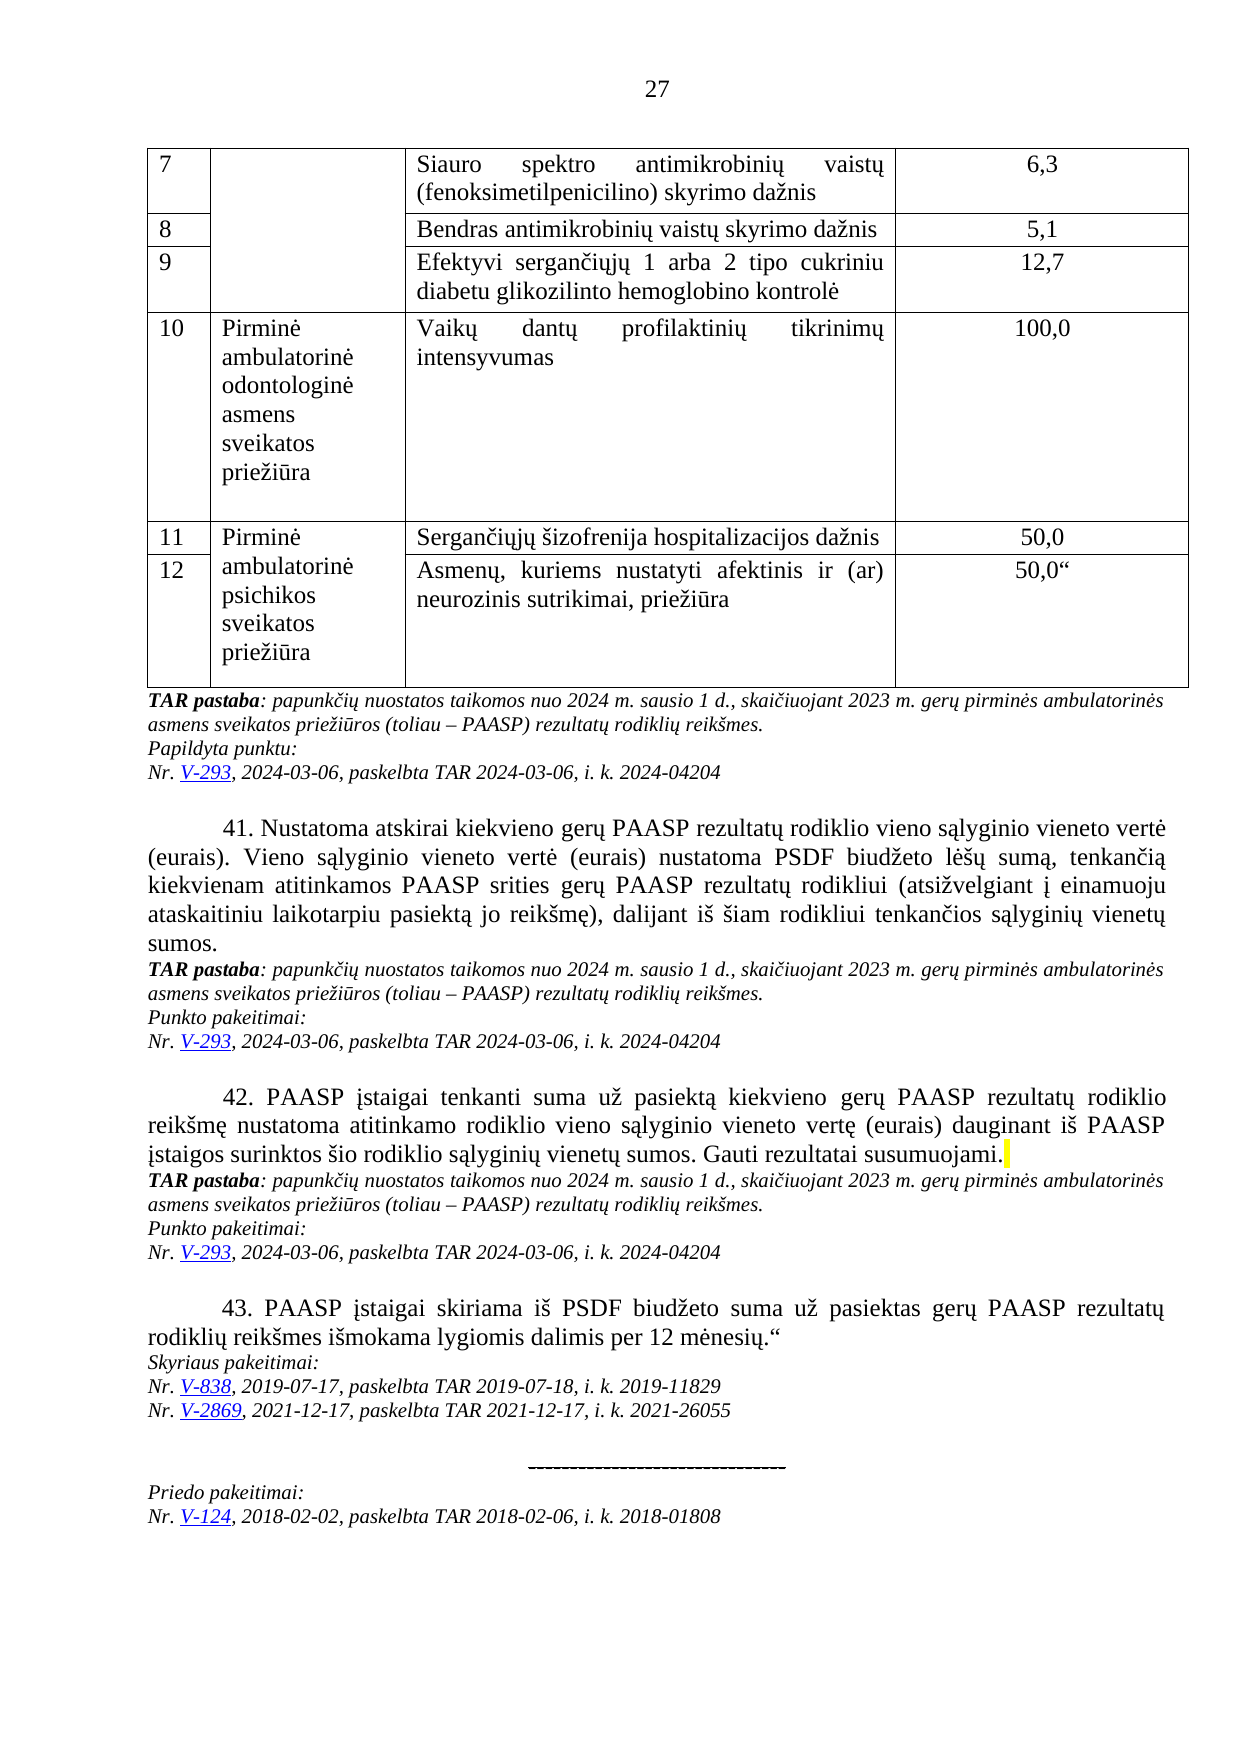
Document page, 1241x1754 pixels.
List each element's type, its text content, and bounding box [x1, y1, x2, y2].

table_cell 8 [148, 214, 210, 246]
text Nr. V-293, 2024-03-06, paskelbta TAR 2024-03-06, i. k. 2024-04204 [148, 1240, 1166, 1264]
text Nr. V-838, 2019-07-17, paskelbta TAR 2019-07-18, i. k. 2019-11829 [148, 1374, 1166, 1398]
text Nr. V-2869, 2021-12-17, paskelbta TAR 2021-12-17, i. k. 2021-26055 [148, 1398, 1166, 1422]
text ------------------------------- [148, 1451, 1166, 1480]
table_cell Asmenų, kuriems nustatyti afektinis ir (ar) neurozinis sutrikimai, priežiūra [406, 555, 895, 687]
table_cell [211, 149, 405, 312]
table_cell 11 [148, 522, 210, 554]
table_cell Pirminė ambulatorinė odontologinė asmens sveikatos priežiūra [211, 313, 405, 521]
text Nr. V-124, 2018-02-02, paskelbta TAR 2018-02-06, i. k. 2018-01808 [148, 1504, 1166, 1528]
text Priedo pakeitimai: [148, 1480, 1166, 1504]
table_cell 100,0 [896, 313, 1188, 521]
table_cell 7 [148, 149, 210, 213]
text Nr. V-293, 2024-03-06, paskelbta TAR 2024-03-06, i. k. 2024-04204 [148, 1029, 1166, 1053]
table_cell Pirminė ambulatorinė psichikos sveikatos priežiūra [211, 522, 405, 687]
text Papildyta punktu: [148, 736, 1166, 760]
text Punkto pakeitimai: [148, 1005, 1166, 1029]
table_cell 12,7 [896, 247, 1188, 312]
text TAR pastaba: papunkčių nuostatos taikomos nuo 2024 m. sausio 1 d., skaičiuojant 2023 m. gerų pirminės ambulatorinės asmens sveikatos priežiūros (toliau – PAASP) rezultatų rodiklių reikšmes. [148, 957, 1166, 1005]
table_cell Siauro spektro antimikrobinių vaistų (fenoksimetilpenicilino) skyrimo dažnis [406, 149, 895, 213]
table_cell Vaikų dantų profilaktinių tikrinimų intensyvumas [406, 313, 895, 521]
table_cell 9 [148, 247, 210, 312]
table_cell Efektyvi sergančiųjų 1 arba 2 tipo cukriniu diabetu glikozilinto hemoglobino kontrolė [406, 247, 895, 312]
table_cell 12 [148, 555, 210, 687]
text 43. PAASP įstaigai skiriama iš PSDF biudžeto suma už pasiektas gerų PAASP rezultatų rodiklių reikšmes išmokama lygiomis dalimis per 12 mėnesių.“ [148, 1293, 1166, 1350]
text 42. PAASP įstaigai tenkanti suma už pasiektą kiekvieno gerų PAASP rezultatų rodiklio reikšmę nustatoma atitinkamo rodiklio vieno sąlyginio vieneto vertę (eurais) dauginant iš PAASP įstaigos surinktos šio rodiklio sąlyginių vienetų sumos. Gauti rezultatai susumuojami. [148, 1082, 1166, 1168]
text TAR pastaba: papunkčių nuostatos taikomos nuo 2024 m. sausio 1 d., skaičiuojant 2023 m. gerų pirminės ambulatorinės asmens sveikatos priežiūros (toliau – PAASP) rezultatų rodiklių reikšmes. [148, 1168, 1166, 1216]
text Punkto pakeitimai: [148, 1216, 1166, 1240]
table_cell 6,3 [896, 149, 1188, 213]
text Skyriaus pakeitimai: [148, 1350, 1166, 1374]
table_cell 50,0 [896, 522, 1188, 554]
text TAR pastaba: papunkčių nuostatos taikomos nuo 2024 m. sausio 1 d., skaičiuojant 2023 m. gerų pirminės ambulatorinės asmens sveikatos priežiūros (toliau – PAASP) rezultatų rodiklių reikšmes. [148, 688, 1166, 736]
table_cell Sergančiųjų šizofrenija hospitalizacijos dažnis [406, 522, 895, 554]
table_cell 5,1 [896, 214, 1188, 246]
table_cell 10 [148, 313, 210, 521]
text 41. Nustatoma atskirai kiekvieno gerų PAASP rezultatų rodiklio vieno sąlyginio vieneto vertė (eurais). Vieno sąlyginio vieneto vertė (eurais) nustatoma PSDF biudžeto lėšų sumą, tenkančią kiekvienam atitinkamos PAASP srities gerų PAASP rezultatų rodikliui (atsižvelgiant į einamuoju ataskaitiniu laikotarpiu pasiektą jo reikšmę), dalijant iš šiam rodikliui tenkančios sąlyginių vienetų sumos. [148, 813, 1166, 957]
table_cell Bendras antimikrobinių vaistų skyrimo dažnis [406, 214, 895, 246]
text Nr. V-293, 2024-03-06, paskelbta TAR 2024-03-06, i. k. 2024-04204 [148, 760, 1166, 784]
table_cell 50,0“ [896, 555, 1188, 687]
